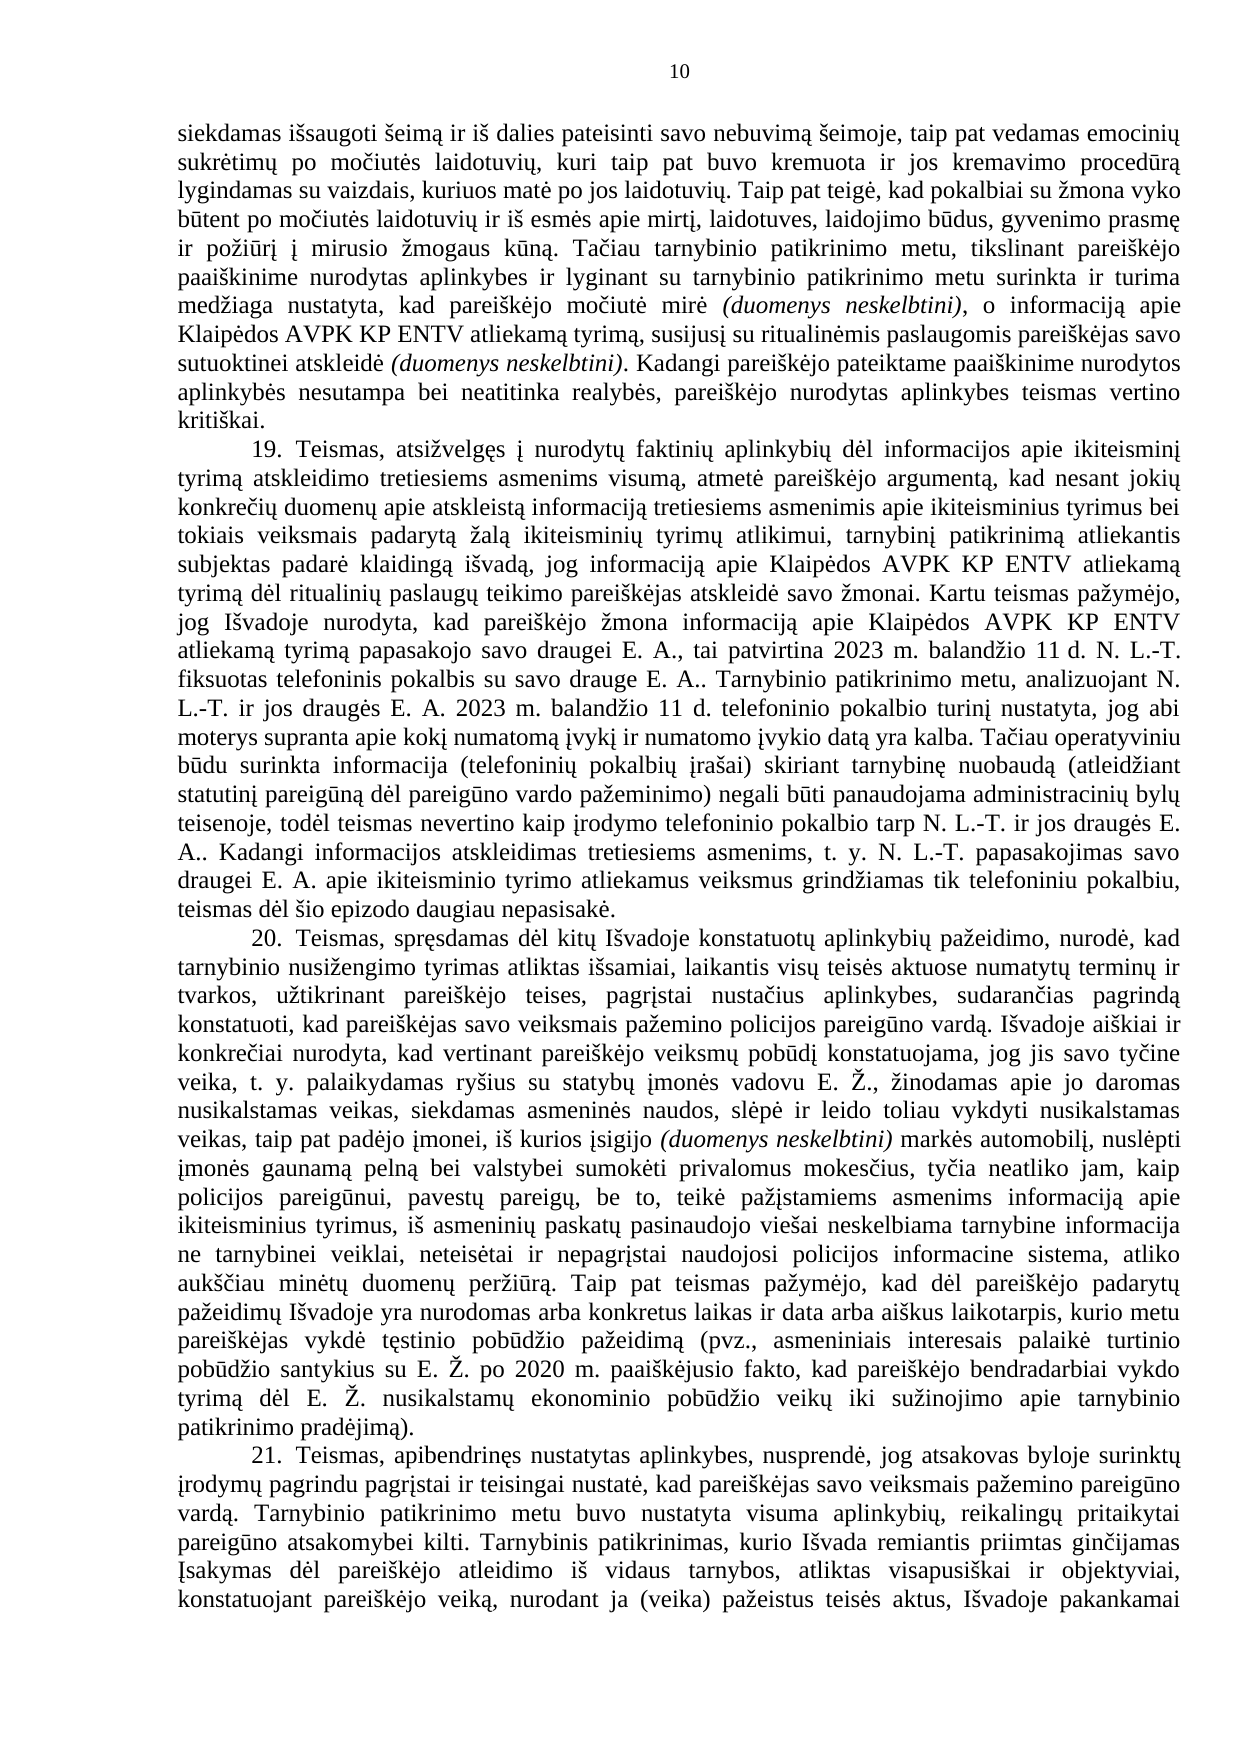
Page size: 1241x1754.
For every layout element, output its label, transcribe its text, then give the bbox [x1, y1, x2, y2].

text 19. Teismas, atsižvelgęs į nurodytų faktinių aplinkybių dėl informacijos apie ikiteisminį tyrimą atskleidimo tretiesiems asmenims visumą, atmetė pareiškėjo argumentą, kad nesant jokių konkrečių duomenų apie atskleistą informaciją tretiesiems asmenimis apie ikiteisminius tyrimus bei tokiais veiksmais padarytą žalą ikiteisminių tyrimų atlikimui, tarnybinį patikrinimą atliekantis subjektas padarė klaidingą išvadą, jog informaciją apie Klaipėdos AVPK KP ENTV atliekamą tyrimą dėl ritualinių paslaugų teikimo pareiškėjas atskleidė savo žmonai. Kartu teismas pažymėjo, jog Išvadoje nurodyta, kad pareiškėjo žmona informaciją apie Klaipėdos AVPK KP ENTV atliekamą tyrimą papasakojo savo draugei E. A., tai patvirtina 2023 m. balandžio 11 d. N. L.-T. fiksuotas telefoninis pokalbis su savo drauge E. A.. Tarnybinio patikrinimo metu, analizuojant N. L.-T. ir jos draugės E. A. 2023 m. balandžio 11 d. telefoninio pokalbio turinį nustatyta, jog abi moterys supranta apie kokį numatomą įvykį ir numatomo įvykio datą yra kalba. Tačiau operatyviniu būdu surinkta informacija (telefoninių pokalbių įrašai) skiriant tarnybinę nuobaudą (atleidžiant statutinį pareigūną dėl pareigūno vardo pažeminimo) negali būti panaudojama administracinių bylų teisenoje, todėl teismas nevertino kaip įrodymo telefoninio pokalbio tarp N. L.-T. ir jos draugės E. A.. Kadangi informacijos atskleidimas tretiesiems asmenims, t. y. N. L.-T. papasakojimas savo draugei E. A. apie ikiteisminio tyrimo atliekamus veiksmus grindžiamas tik telefoniniu pokalbiu, teismas dėl šio epizodo daugiau nepasisakė. [177, 434, 1181, 923]
text 20. Teismas, spręsdamas dėl kitų Išvadoje konstatuotų aplinkybių pažeidimo, nurodė, kad tarnybinio nusižengimo tyrimas atliktas išsamiai, laikantis visų teisės aktuose numatytų terminų ir tvarkos, užtikrinant pareiškėjo teises, pagrįstai nustačius aplinkybes, sudarančias pagrindą konstatuoti, kad pareiškėjas savo veiksmais pažemino policijos pareigūno vardą. Išvadoje aiškiai ir konkrečiai nurodyta, kad vertinant pareiškėjo veiksmų pobūdį konstatuojama, jog jis savo tyčine veika, t. y. palaikydamas ryšius su statybų įmonės vadovu E. Ž., žinodamas apie jo daromas nusikalstamas veikas, siekdamas asmeninės naudos, slėpė ir leido toliau vykdyti nusikalstamas veikas, taip pat padėjo įmonei, iš kurios įsigijo (duomenys neskelbtini) markės automobilį, nuslėpti įmonės gaunamą pelną bei valstybei sumokėti privalomus mokesčius, tyčia neatliko jam, kaip policijos pareigūnui, pavestų pareigų, be to, teikė pažįstamiems asmenims informaciją apie ikiteisminius tyrimus, iš asmeninių paskatų pasinaudojo viešai neskelbiama tarnybine informacija ne tarnybinei veiklai, neteisėtai ir nepagrįstai naudojosi policijos informacine sistema, atliko aukščiau minėtų duomenų peržiūrą. Taip pat teismas pažymėjo, kad dėl pareiškėjo padarytų pažeidimų Išvadoje yra nurodomas arba konkretus laikas ir data arba aiškus laikotarpis, kurio metu pareiškėjas vykdė tęstinio pobūdžio pažeidimą (pvz., asmeniniais interesais palaikė turtinio pobūdžio santykius su E. Ž. po 2020 m. paaiškėjusio fakto, kad pareiškėjo bendradarbiai vykdo tyrimą dėl E. Ž. nusikalstamų ekonominio pobūdžio veikų iki sužinojimo apie tarnybinio patikrinimo pradėjimą). [177, 923, 1181, 1441]
text 21. Teismas, apibendrinęs nustatytas aplinkybes, nusprendė, jog atsakovas byloje surinktų įrodymų pagrindu pagrįstai ir teisingai nustatė, kad pareiškėjas savo veiksmais pažemino pareigūno vardą. Tarnybinio patikrinimo metu buvo nustatyta visuma aplinkybių, reikalingų pritaikytai pareigūno atsakomybei kilti. Tarnybinis patikrinimas, kurio Išvada remiantis priimtas ginčijamas Įsakymas dėl pareiškėjo atleidimo iš vidaus tarnybos, atliktas visapusiškai ir objektyviai, konstatuojant pareiškėjo veiką, nurodant ja (veika) pažeistus teisės aktus, Išvadoje pakankamai [177, 1441, 1181, 1613]
text siekdamas išsaugoti šeimą ir iš dalies pateisinti savo nebuvimą šeimoje, taip pat vedamas emocinių sukrėtimų po močiutės laidotuvių, kuri taip pat buvo kremuota ir jos kremavimo procedūrą lygindamas su vaizdais, kuriuos matė po jos laidotuvių. Taip pat teigė, kad pokalbiai su žmona vyko būtent po močiutės laidotuvių ir iš esmės apie mirtį, laidotuves, laidojimo būdus, gyvenimo prasmę ir požiūrį į mirusio žmogaus kūną. Tačiau tarnybinio patikrinimo metu, tikslinant pareiškėjo paaiškinime nurodytas aplinkybes ir lyginant su tarnybinio patikrinimo metu surinkta ir turima medžiaga nustatyta, kad pareiškėjo močiutė mirė (duomenys neskelbtini), o informaciją apie Klaipėdos AVPK KP ENTV atliekamą tyrimą, susijusį su ritualinėmis paslaugomis pareiškėjas savo sutuoktinei atskleidė (duomenys neskelbtini). Kadangi pareiškėjo pateiktame paaiškinime nurodytos aplinkybės nesutampa bei neatitinka realybės, pareiškėjo nurodytas aplinkybes teismas vertino kritiškai. [177, 118, 1181, 434]
